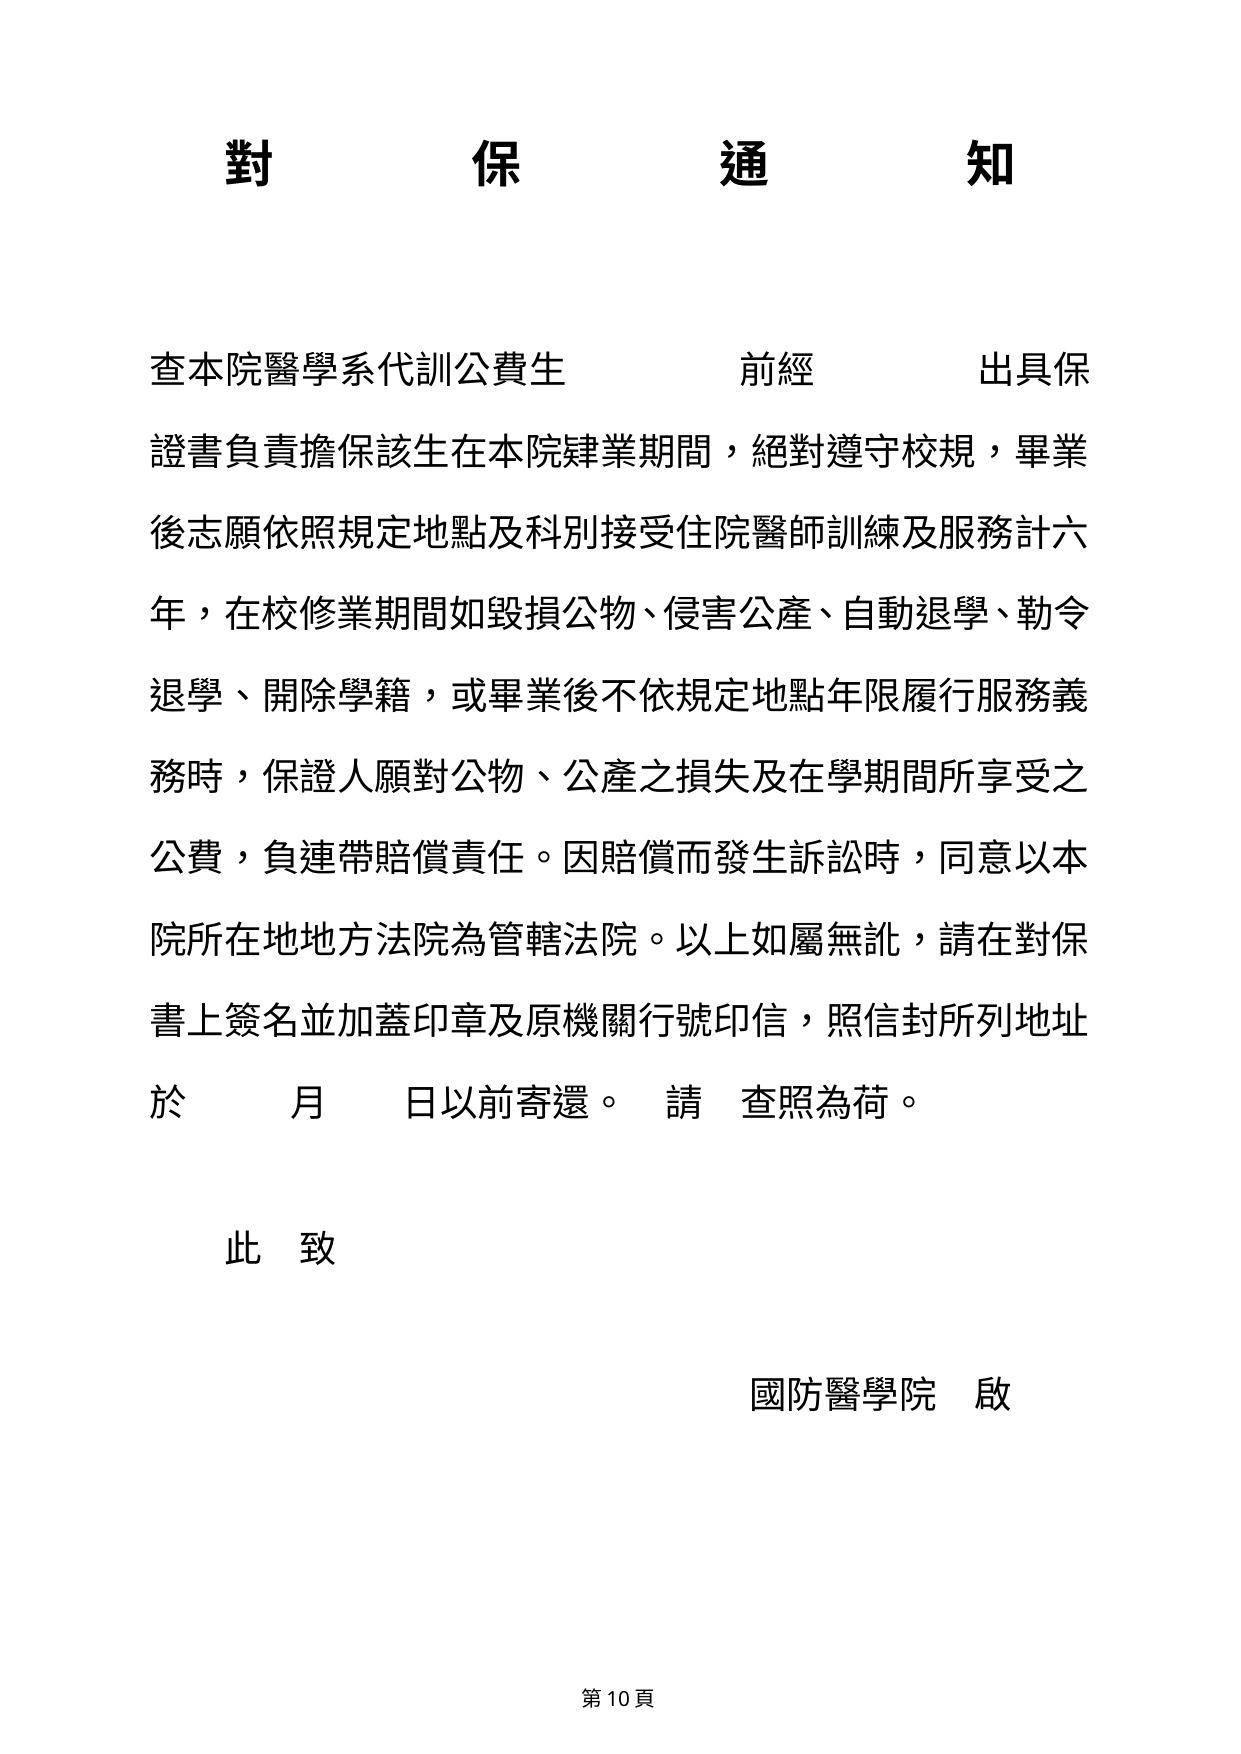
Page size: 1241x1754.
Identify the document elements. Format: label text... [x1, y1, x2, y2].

text 對保通知 [224, 124, 1016, 196]
text 此 致 [224, 1218, 1116, 1273]
text 國防醫學院 啟 [749, 1364, 1116, 1419]
text 查本院醫學系代訓公費生 前經 出具保證書負責擔保該生在本院肄業期間，絕對遵守校規，畢業後志願依照規定地點及科別接受住院醫師訓練及服務計六年，在校修業期間如毀損公物、侵害公產、自動退學、勒令退學、開除學籍，或畢業後不依規定地點年限履行服務義務時，保證人願對公物、公產之損失及在學期間所享受之公費，負連帶賠償責任。因賠償而發生訴訟時，同意以本院所在地地方法院為管轄法院。以上如屬無訛，請在對保書上簽名並加蓋印章及原機關行號印信，照信封所列地址於 月 日以前寄還。 請 查照為荷。 [149, 340, 1091, 1127]
